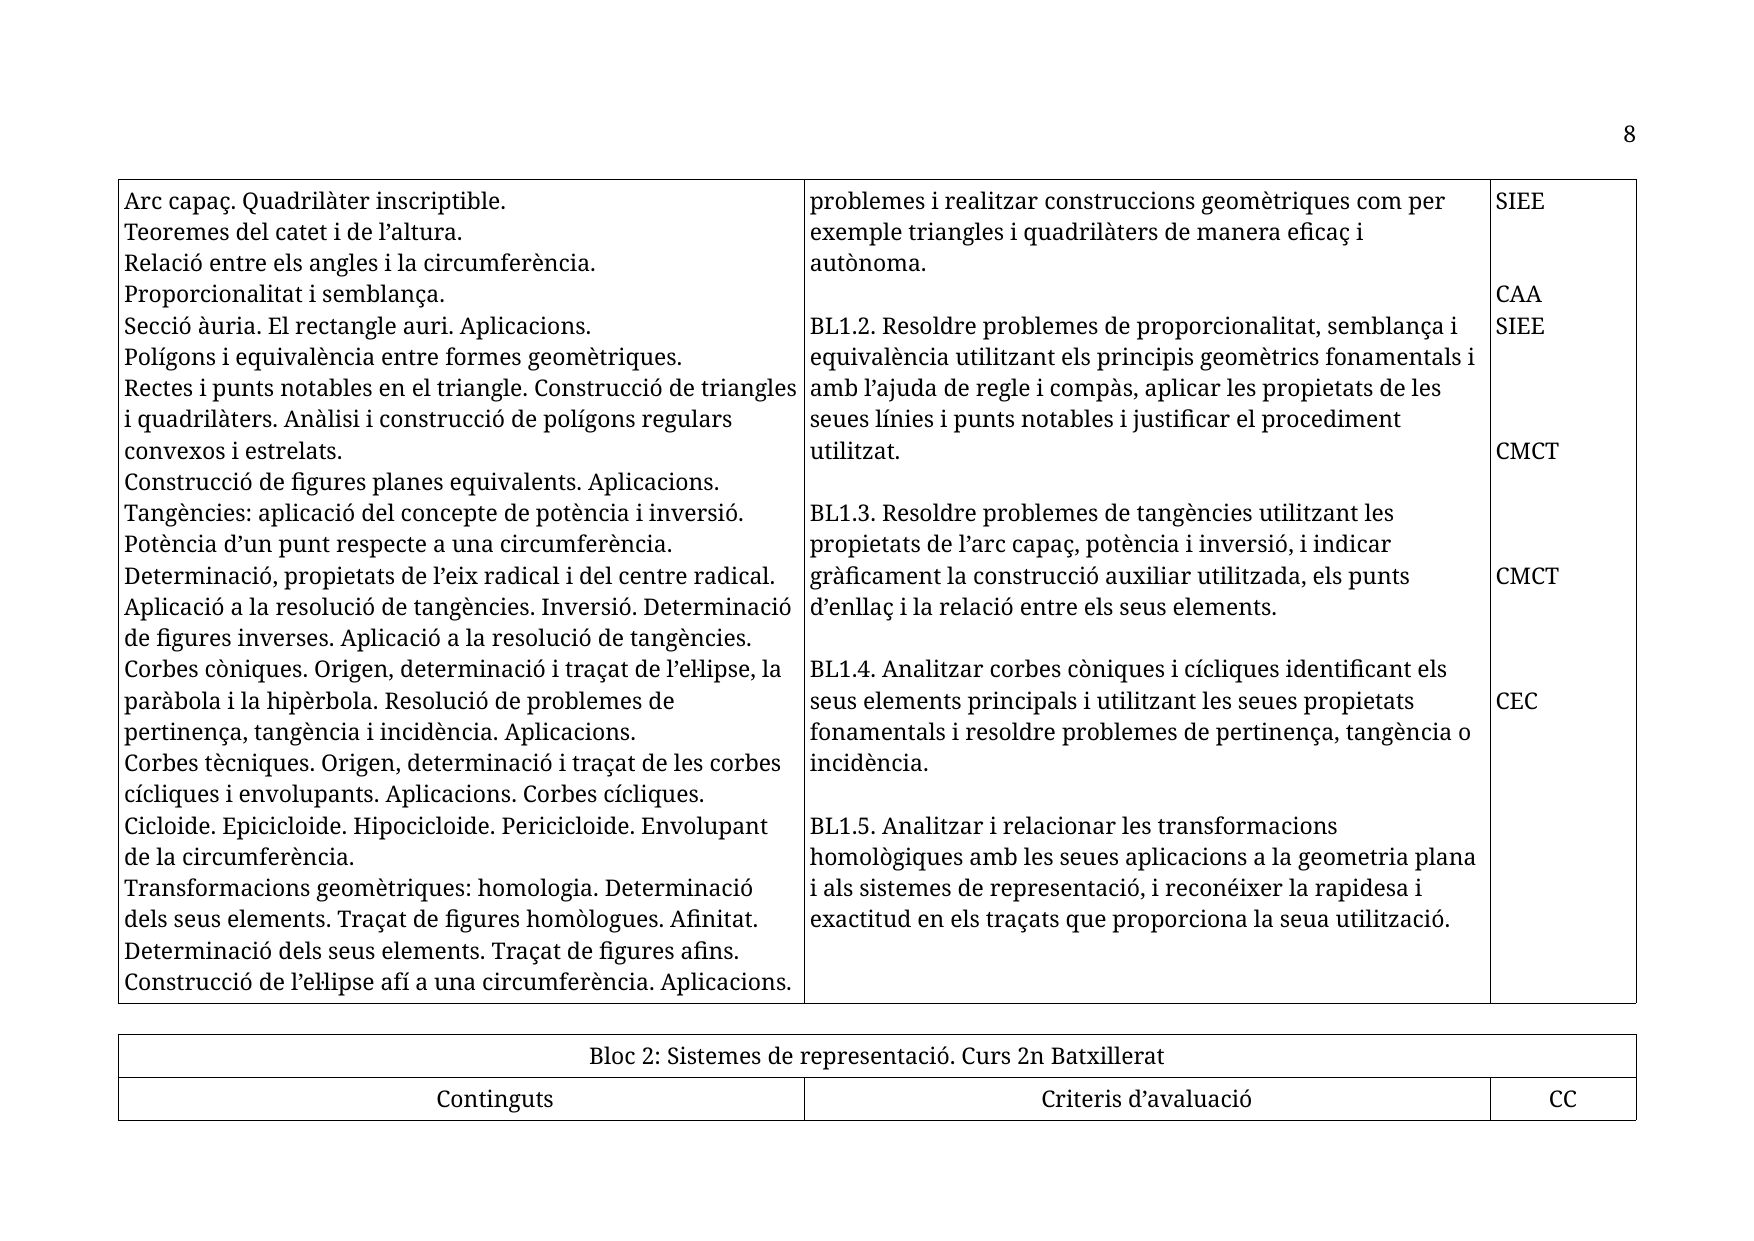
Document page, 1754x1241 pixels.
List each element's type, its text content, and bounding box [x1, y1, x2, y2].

table_cell Continguts [119, 1078, 804, 1120]
table_cell Criteris d’avaluació [805, 1078, 1490, 1120]
table_cell CC [1491, 1078, 1636, 1120]
table_cell Arc capaç. Quadrilàter inscriptible. Teoremes del catet i de l’altura. Relació entre els angles i la circumferència. Proporcionalitat i semblança. Secció àuria. El rectangle auri. Aplicacions. Polígons i equivalència entre formes geomètriques. Rectes i punts notables en el triangle. Construcció de triangles i quadrilàters. Anàlisi i construcció de polígons regulars convexos i estrelats. Construcció de figures planes equivalents. Aplicacions. Tangències: aplicació del concepte de potència i inversió. Potència d’un punt respecte a una circumferència. Determinació, propietats de l’eix radical i del centre radical. Aplicació a la resolució de tangències. Inversió. Determinació de figures inverses. Aplicació a la resolució de tangències. Corbes còniques. Origen, determinació i traçat de l’el·lipse, la paràbola i la hipèrbola. Resolució de problemes de pertinença, tangència i incidència. Aplicacions. Corbes tècniques. Origen, determinació i traçat de les corbes cícliques i envolupants. Aplicacions. Corbes cícliques. Cicloide. Epicicloide. Hipocicloide. Pericicloide. Envolupant de la circumferència. Transformacions geomètriques: homologia. Determinació dels seus elements. Traçat de figures homòlogues. Afinitat. Determinació dels seus elements. Traçat de figures afins. Construcció de l’el·lipse afí a una circumferència. Aplicacions. [119, 180, 804, 1003]
table_header Bloc 2: Sistemes de representació. Curs 2n Batxillerat [119, 1035, 1636, 1077]
table_cell SIEE CAA SIEE CMCT CMCT CEC [1491, 180, 1636, 1003]
table_cell problemes i realitzar construccions geomètriques com per exemple triangles i quadrilàters de manera eficaç i autònoma. BL1.2. Resoldre problemes de proporcionalitat, semblança i equivalència utilitzant els principis geomètrics fonamentals i amb l’ajuda de regle i compàs, aplicar les propietats de les seues línies i punts notables i justificar el procediment utilitzat. BL1.3. Resoldre problemes de tangències utilitzant les propietats de l’arc capaç, potència i inversió, i indicar gràficament la construcció auxiliar utilitzada, els punts d’enllaç i la relació entre els seus elements. BL1.4. Analitzar corbes còniques i cícliques identificant els seus elements principals i utilitzant les seues propietats fonamentals i resoldre problemes de pertinença, tangència o incidència. BL1.5. Analitzar i relacionar les transformacions homològiques amb les seues aplicacions a la geometria plana i als sistemes de representació, i reconéixer la rapidesa i exactitud en els traçats que proporciona la seua utilització. [805, 180, 1490, 1003]
